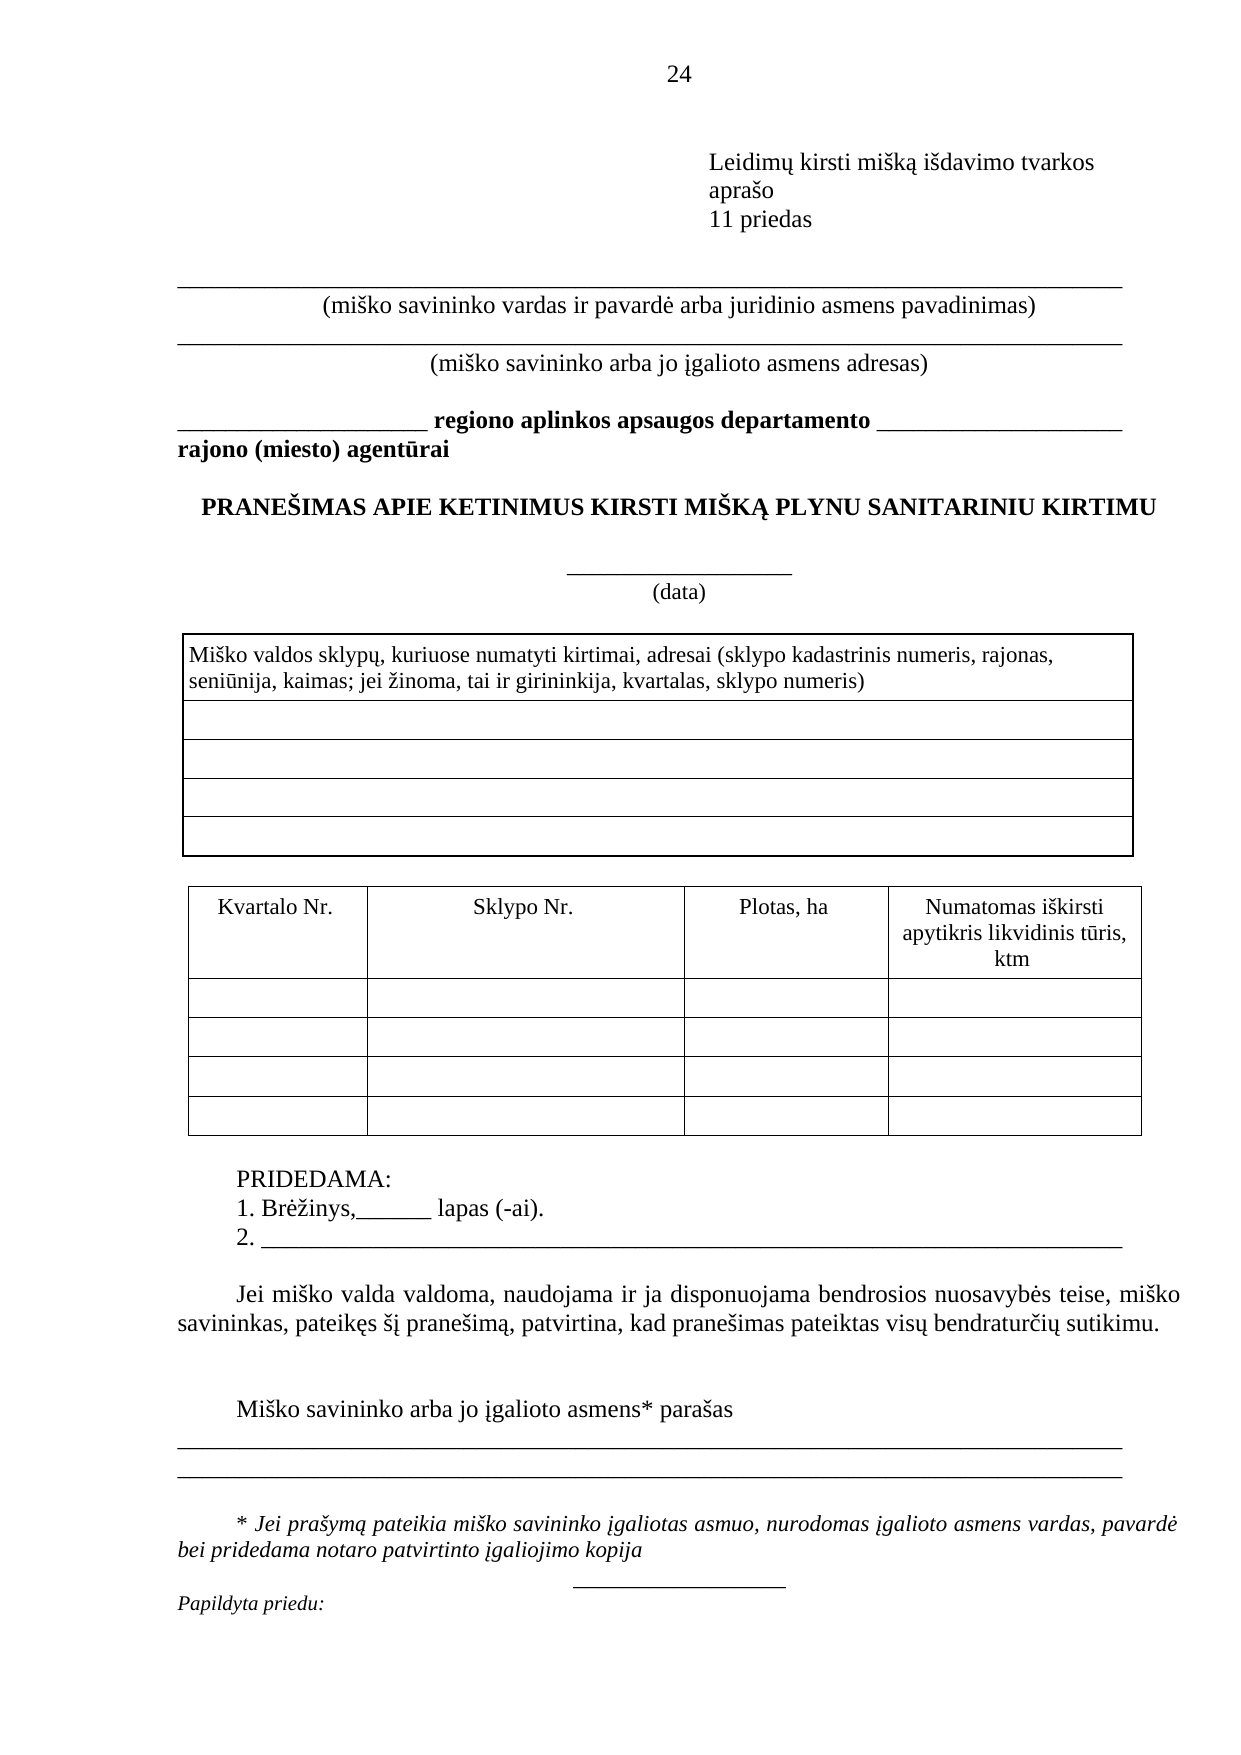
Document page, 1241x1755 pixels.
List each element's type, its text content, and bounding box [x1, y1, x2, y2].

text rajono (miesto) agentūrai [177, 434, 1181, 463]
table_cell [889, 1018, 1141, 1056]
table_cell [184, 817, 1132, 855]
text (miško savininko vardas ir pavardė arba juridinio asmens pavadinimas) [177, 291, 1181, 319]
text Leidimų kirsti mišką išdavimo tvarkos [177, 147, 1181, 176]
text (data) [177, 578, 1181, 604]
table_cell [889, 1097, 1141, 1135]
table_cell [685, 1057, 888, 1096]
table_cell [184, 740, 1132, 777]
table_cell [889, 979, 1141, 1017]
table_cell [685, 1018, 888, 1056]
text _ regiono aplinkos apsaugos departamento [177, 406, 1181, 434]
text PRIDEDAMA: [177, 1164, 1181, 1193]
text Papildyta priedu: [177, 1591, 1181, 1615]
text 1. Brėžinys,______ lapas (-ai). [177, 1193, 1181, 1222]
table_cell [685, 979, 888, 1017]
text * Jei prašymą pateikia miško savininko įgaliotas asmuo, nurodomas įgalioto asmens vardas, pavardė bei pridedama notaro patvirtinto įgaliojimo kopija [177, 1509, 1181, 1562]
text _ [177, 262, 1181, 291]
table_cell [368, 1057, 684, 1096]
table_header Numatomas iškirsti apytikris likvidinis tūris, ktm [889, 887, 1141, 978]
text 11 priedas [177, 204, 1181, 233]
text (miško savininko arba jo įgalioto asmens adresas) [177, 348, 1181, 377]
table_header Kvartalo Nr. [189, 887, 367, 978]
table_cell [889, 1057, 1141, 1096]
table_cell [368, 979, 684, 1017]
text Jei miško valda valdoma, naudojama ir ja disponuojama bendrosios nuosavybės teise, miško savininkas, pateikęs šį pranešimą, patvirtina, kad pranešimas pateiktas visų bendraturčių sutikimu. [177, 1279, 1181, 1337]
table_cell [368, 1018, 684, 1056]
text Miško savininko arba jo įgalioto asmens* parašas [177, 1394, 1181, 1423]
text PRANEŠIMAS APIE KETINIMUS KIRSTI MIŠKĄ PLYNU SANITARINIU KIRTIMU [177, 492, 1181, 521]
text __________________ [177, 549, 1181, 578]
table_cell [189, 1097, 367, 1135]
table_header Miško valdos sklypų, kuriuose numatyti kirtimai, adresai (sklypo kadastrinis numeris, rajonas, seniūnija, kaimas; jei žinoma, tai ir girininkija, kvartalas, sklypo numeris) [184, 635, 1132, 700]
table_cell [184, 779, 1132, 816]
text 2. [177, 1222, 1181, 1251]
table_cell [184, 701, 1132, 739]
table_cell [189, 1018, 367, 1056]
text _________________ [177, 1562, 1181, 1591]
table_cell [368, 1097, 684, 1135]
text aprašo [177, 176, 1181, 204]
table_cell [189, 1057, 367, 1096]
text _ [177, 1423, 1181, 1452]
table_header Sklypo Nr. [368, 887, 684, 978]
table_cell [685, 1097, 888, 1135]
table_header Plotas, ha [685, 887, 888, 978]
text _ [177, 319, 1181, 348]
text _ [177, 1452, 1181, 1481]
table_cell [189, 979, 367, 1017]
